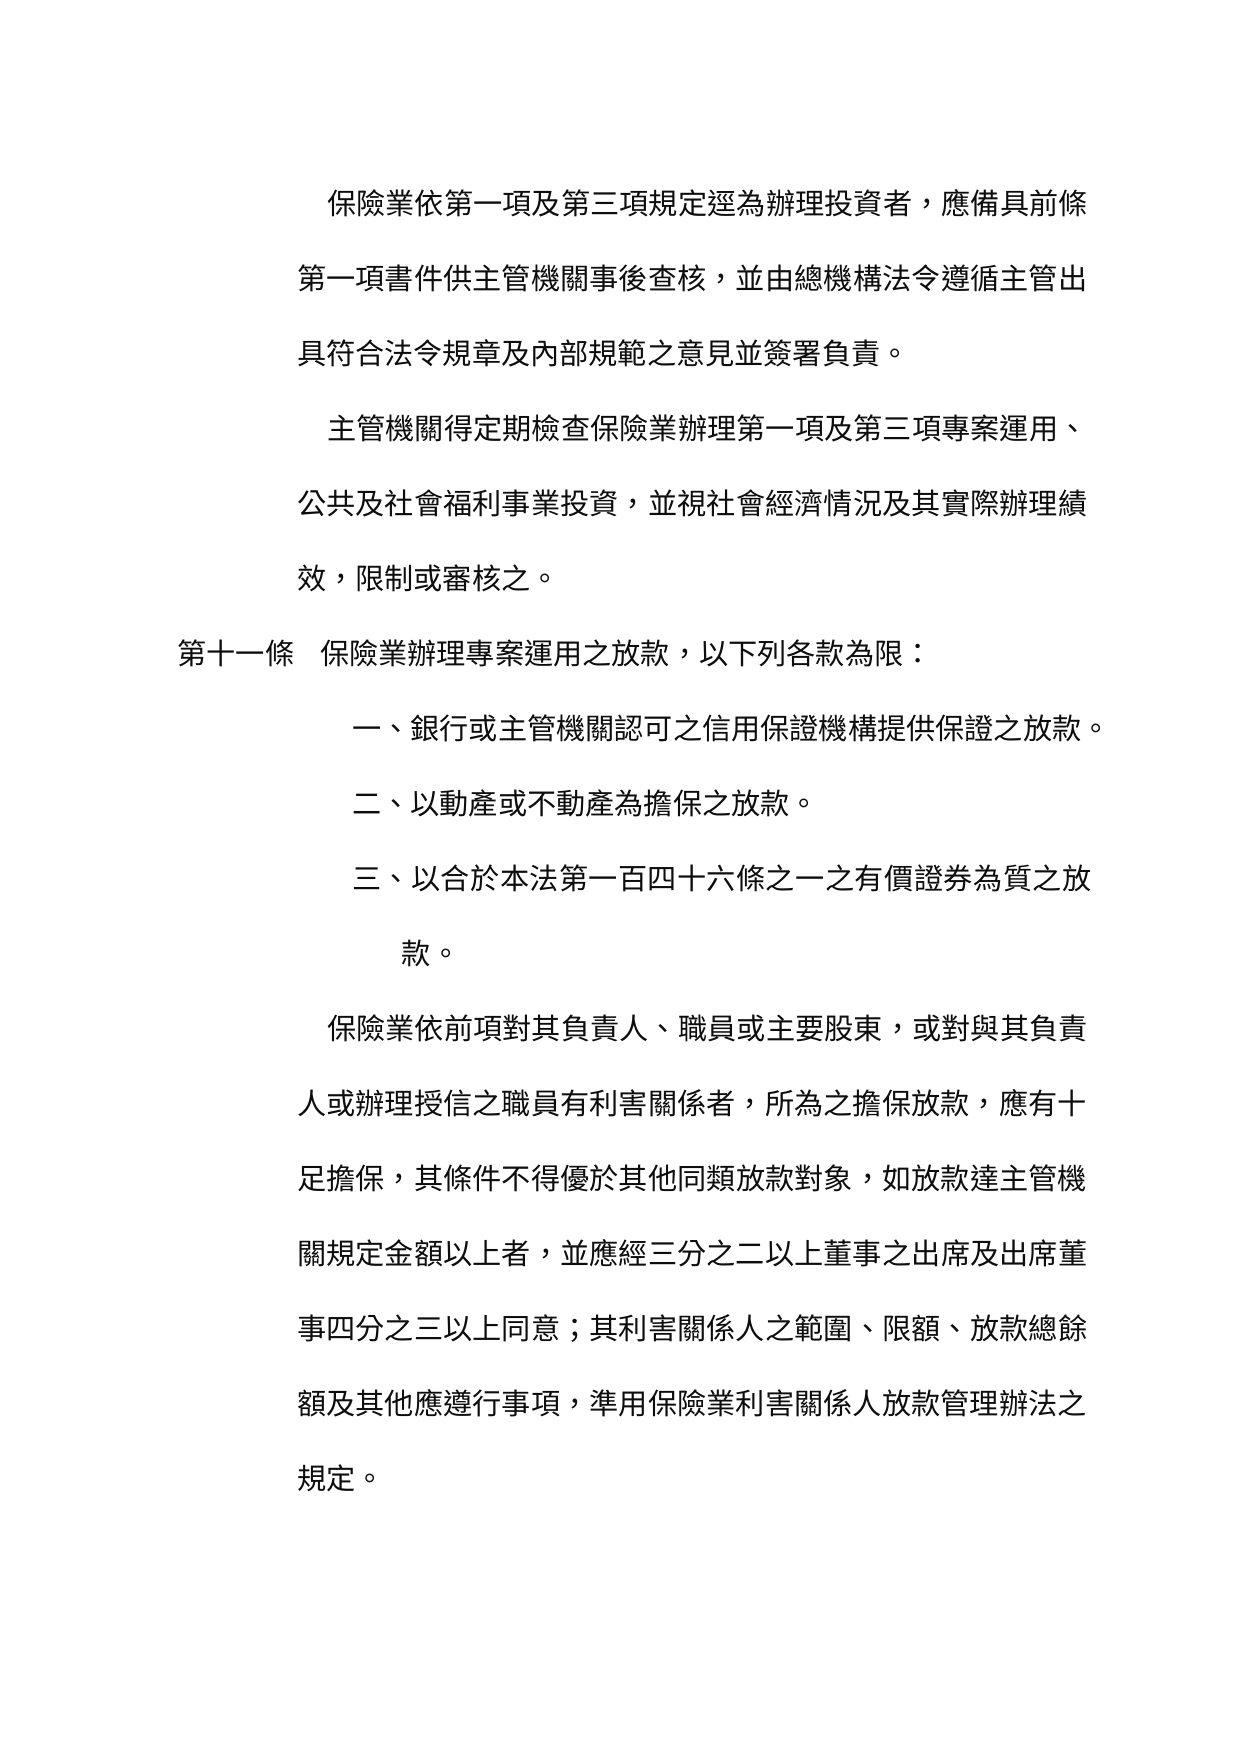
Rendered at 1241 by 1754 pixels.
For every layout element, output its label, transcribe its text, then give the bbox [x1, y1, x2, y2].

text 一、銀行或主管機關認可之信用保證機構提供保證之放款。 [352, 689, 1092, 764]
text 主管機關得定期檢查保險業辦理第一項及第三項專案運用、公共及社會福利事業投資，並視社會經濟情況及其實際辦理績效，限制或審核之。 [296, 389, 1088, 614]
text 二、以動產或不動產為擔保之放款。 [352, 764, 1092, 839]
text 保險業依前項對其負責人、職員或主要股東，或對與其負責人或辦理授信之職員有利害關係者，所為之擔保放款，應有十足擔保，其條件不得優於其他同類放款對象，如放款達主管機關規定金額以上者，並應經三分之二以上董事之出席及出席董事四分之三以上同意；其利害關係人之範圍、限額、放款總餘額及其他應遵行事項，準用保險業利害關係人放款管理辦法之規定。 [296, 989, 1088, 1514]
text 三、以合於本法第一百四十六條之一之有價證券為質之放款。 [352, 839, 1092, 989]
text 第十一條 保險業辦理專案運用之放款，以下列各款為限： [177, 614, 1088, 689]
text 保險業依第一項及第三項規定逕為辦理投資者，應備具前條第一項書件供主管機關事後查核，並由總機構法令遵循主管出具符合法令規章及內部規範之意見並簽署負責。 [296, 164, 1088, 389]
